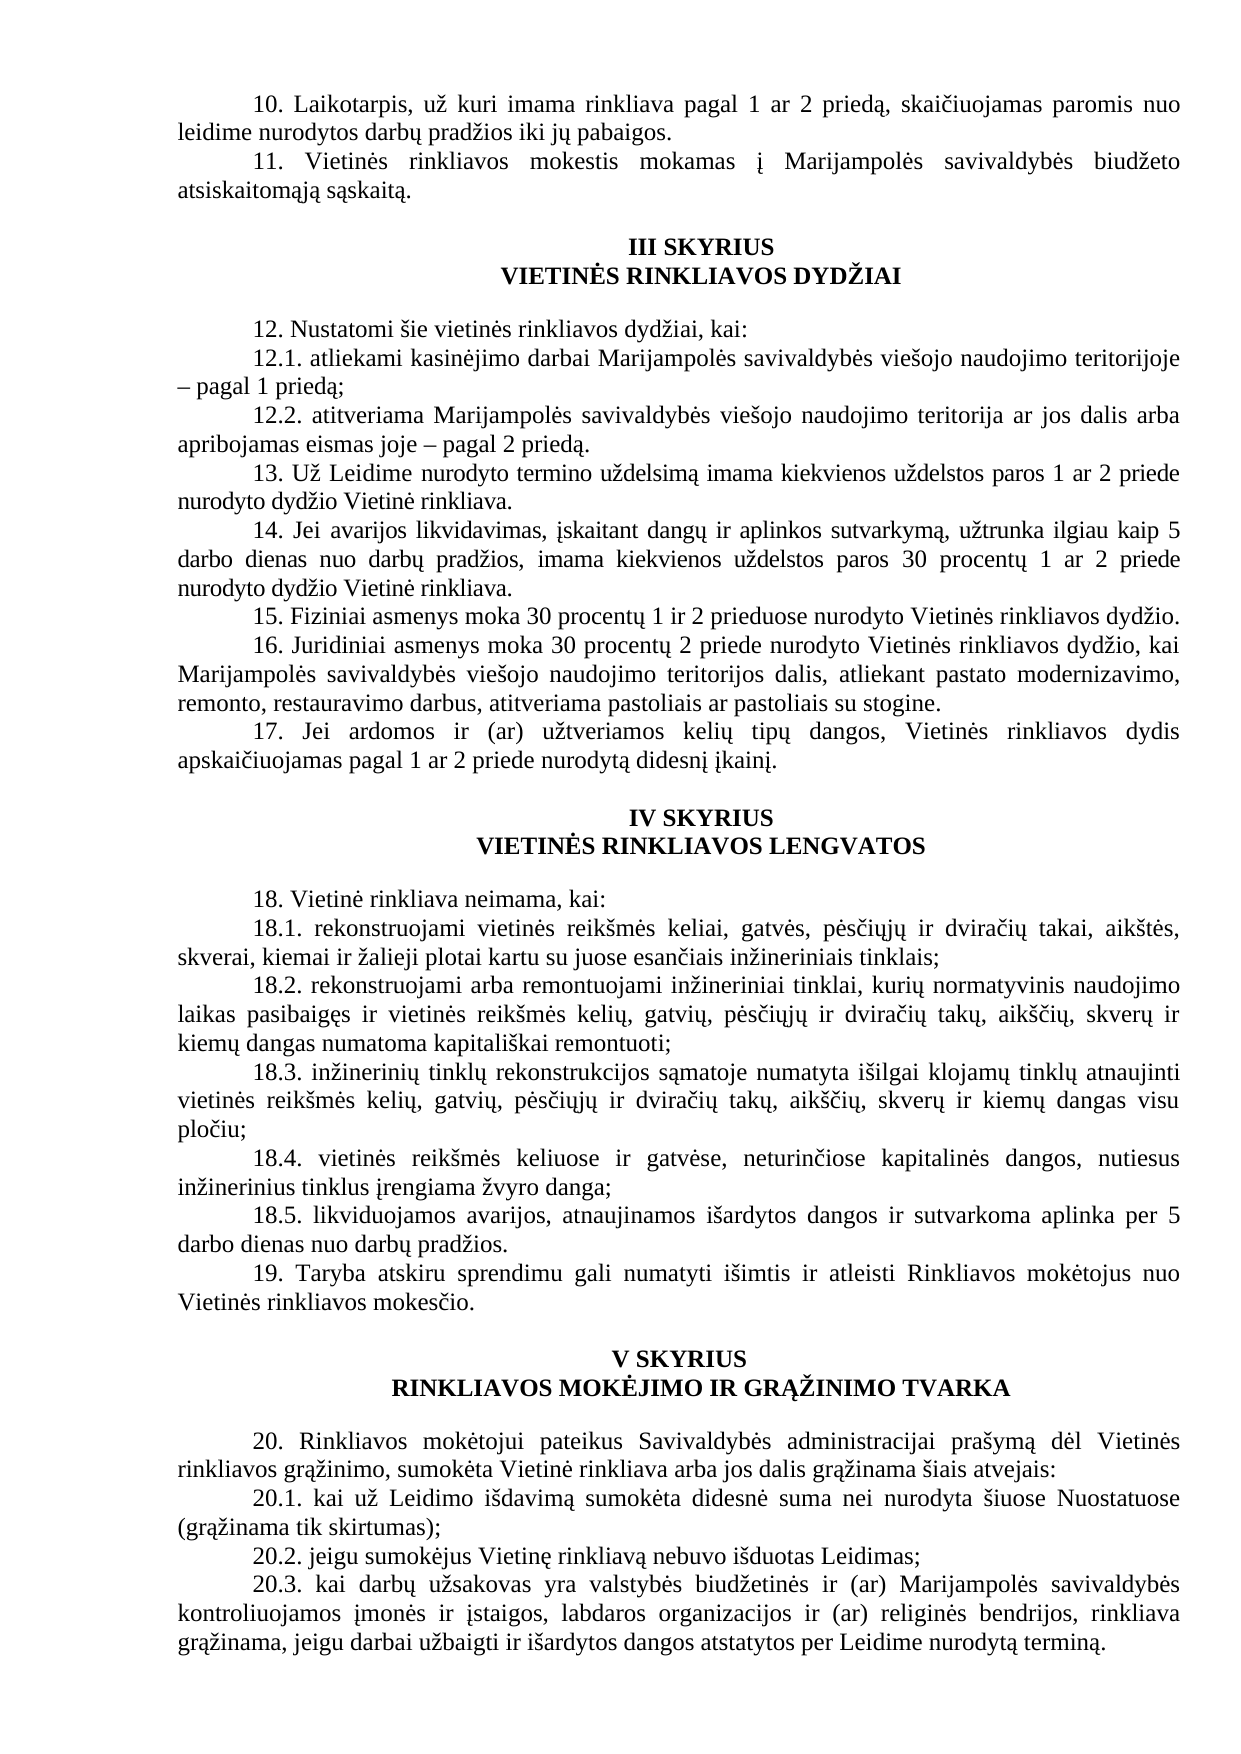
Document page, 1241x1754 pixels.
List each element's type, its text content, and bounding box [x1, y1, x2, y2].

text 12.2. atitveriama Marijampolės savivaldybės viešojo naudojimo teritorija ar jos dalis arba apribojamas eismas joje – pagal 2 priedą. [177, 400, 1181, 458]
text 13. Už Leidime nurodyto termino uždelsimą imama kiekvienos uždelstos paros 1 ar 2 priede nurodyto dydžio Vietinė rinkliava. [177, 458, 1181, 515]
text 16. Juridiniai asmenys moka 30 procentų 2 priede nurodyto Vietinės rinkliavos dydžio, kai Marijampolės savivaldybės viešojo naudojimo teritorijos dalis, atliekant pastato modernizavimo, remonto, restauravimo darbus, atitveriama pastoliais ar pastoliais su stogine. [177, 630, 1181, 716]
text 19. Taryba atskiru sprendimu gali numatyti išimtis ir atleisti Rinkliavos mokėtojus nuo Vietinės rinkliavos mokesčio. [177, 1258, 1181, 1316]
text 20.2. jeigu sumokėjus Vietinę rinkliavą nebuvo išduotas Leidimas; [177, 1541, 1181, 1569]
text 20. Rinkliavos mokėtojui pateikus Savivaldybės administracijai prašymą dėl Vietinės rinkliavos grąžinimo, sumokėta Vietinė rinkliava arba jos dalis grąžinama šiais atvejais: [177, 1426, 1181, 1483]
text 14. Jei avarijos likvidavimas, įskaitant dangų ir aplinkos sutvarkymą, užtrunka ilgiau kaip 5 darbo dienas nuo darbų pradžios, imama kiekvienos uždelstos paros 30 procentų 1 ar 2 priede nurodyto dydžio Vietinė rinkliava. [177, 515, 1181, 601]
text 18.2. rekonstruojami arba remontuojami inžineriniai tinklai, kurių normatyvinis naudojimo laikas pasibaigęs ir vietinės reikšmės kelių, gatvių, pėsčiųjų ir dviračių takų, aikščių, skverų ir kiemų dangas numatoma kapitališkai remontuoti; [177, 971, 1181, 1057]
text VIETINĖS RINKLIAVOS DYDŽIAI [221, 261, 1181, 290]
text 18.4. vietinės reikšmės keliuose ir gatvėse, neturinčiose kapitalinės dangos, nutiesus inžinerinius tinklus įrengiama žvyro danga; [177, 1143, 1181, 1201]
text RINKLIAVOS MOKĖJIMO IR GRĄŽINIMO TVARKA [221, 1373, 1181, 1402]
text 12. Nustatomi šie vietinės rinkliavos dydžiai, kai: [177, 314, 1181, 343]
text VIETINĖS RINKLIAVOS LENGVATOS [221, 831, 1181, 860]
text 18.1. rekonstruojami vietinės reikšmės keliai, gatvės, pėsčiųjų ir dviračių takai, aikštės, skverai, kiemai ir žalieji plotai kartu su juose esančiais inžineriniais tinklais; [177, 913, 1181, 971]
text V SKYRIUS [177, 1344, 1181, 1373]
text IV SKYRIUS [221, 803, 1181, 831]
text 18.3. inžinerinių tinklų rekonstrukcijos sąmatoje numatyta išilgai klojamų tinklų atnaujinti vietinės reikšmės kelių, gatvių, pėsčiųjų ir dviračių takų, aikščių, skverų ir kiemų dangas visu pločiu; [177, 1057, 1181, 1143]
text 20.3. kai darbų užsakovas yra valstybės biudžetinės ir (ar) Marijampolės savivaldybės kontroliuojamos įmonės ir įstaigos, labdaros organizacijos ir (ar) religinės bendrijos, rinkliava grąžinama, jeigu darbai užbaigti ir išardytos dangos atstatytos per Leidime nurodytą terminą. [177, 1569, 1181, 1656]
text 10. Laikotarpis, už kuri imama rinkliava pagal 1 ar 2 priedą, skaičiuojamas paromis nuo leidime nurodytos darbų pradžios iki jų pabaigos. [177, 89, 1181, 146]
text 12.1. atliekami kasinėjimo darbai Marijampolės savivaldybės viešojo naudojimo teritorijoje – pagal 1 priedą; [177, 343, 1181, 400]
text 18.5. likviduojamos avarijos, atnaujinamos išardytos dangos ir sutvarkoma aplinka per 5 darbo dienas nuo darbų pradžios. [177, 1201, 1181, 1258]
text 15. Fiziniai asmenys moka 30 procentų 1 ir 2 prieduose nurodyto Vietinės rinkliavos dydžio. [177, 601, 1181, 630]
text III SKYRIUS [221, 232, 1181, 261]
text 11. Vietinės rinkliavos mokestis mokamas į Marijampolės savivaldybės biudžeto atsiskaitomąją sąskaitą. [177, 146, 1181, 204]
text 17. Jei ardomos ir (ar) užtveriamos kelių tipų dangos, Vietinės rinkliavos dydis apskaičiuojamas pagal 1 ar 2 priede nurodytą didesnį įkainį. [177, 716, 1181, 774]
text 20.1. kai už Leidimo išdavimą sumokėta didesnė suma nei nurodyta šiuose Nuostatuose (grąžinama tik skirtumas); [177, 1483, 1181, 1541]
text 18. Vietinė rinkliava neimama, kai: [177, 884, 1181, 913]
